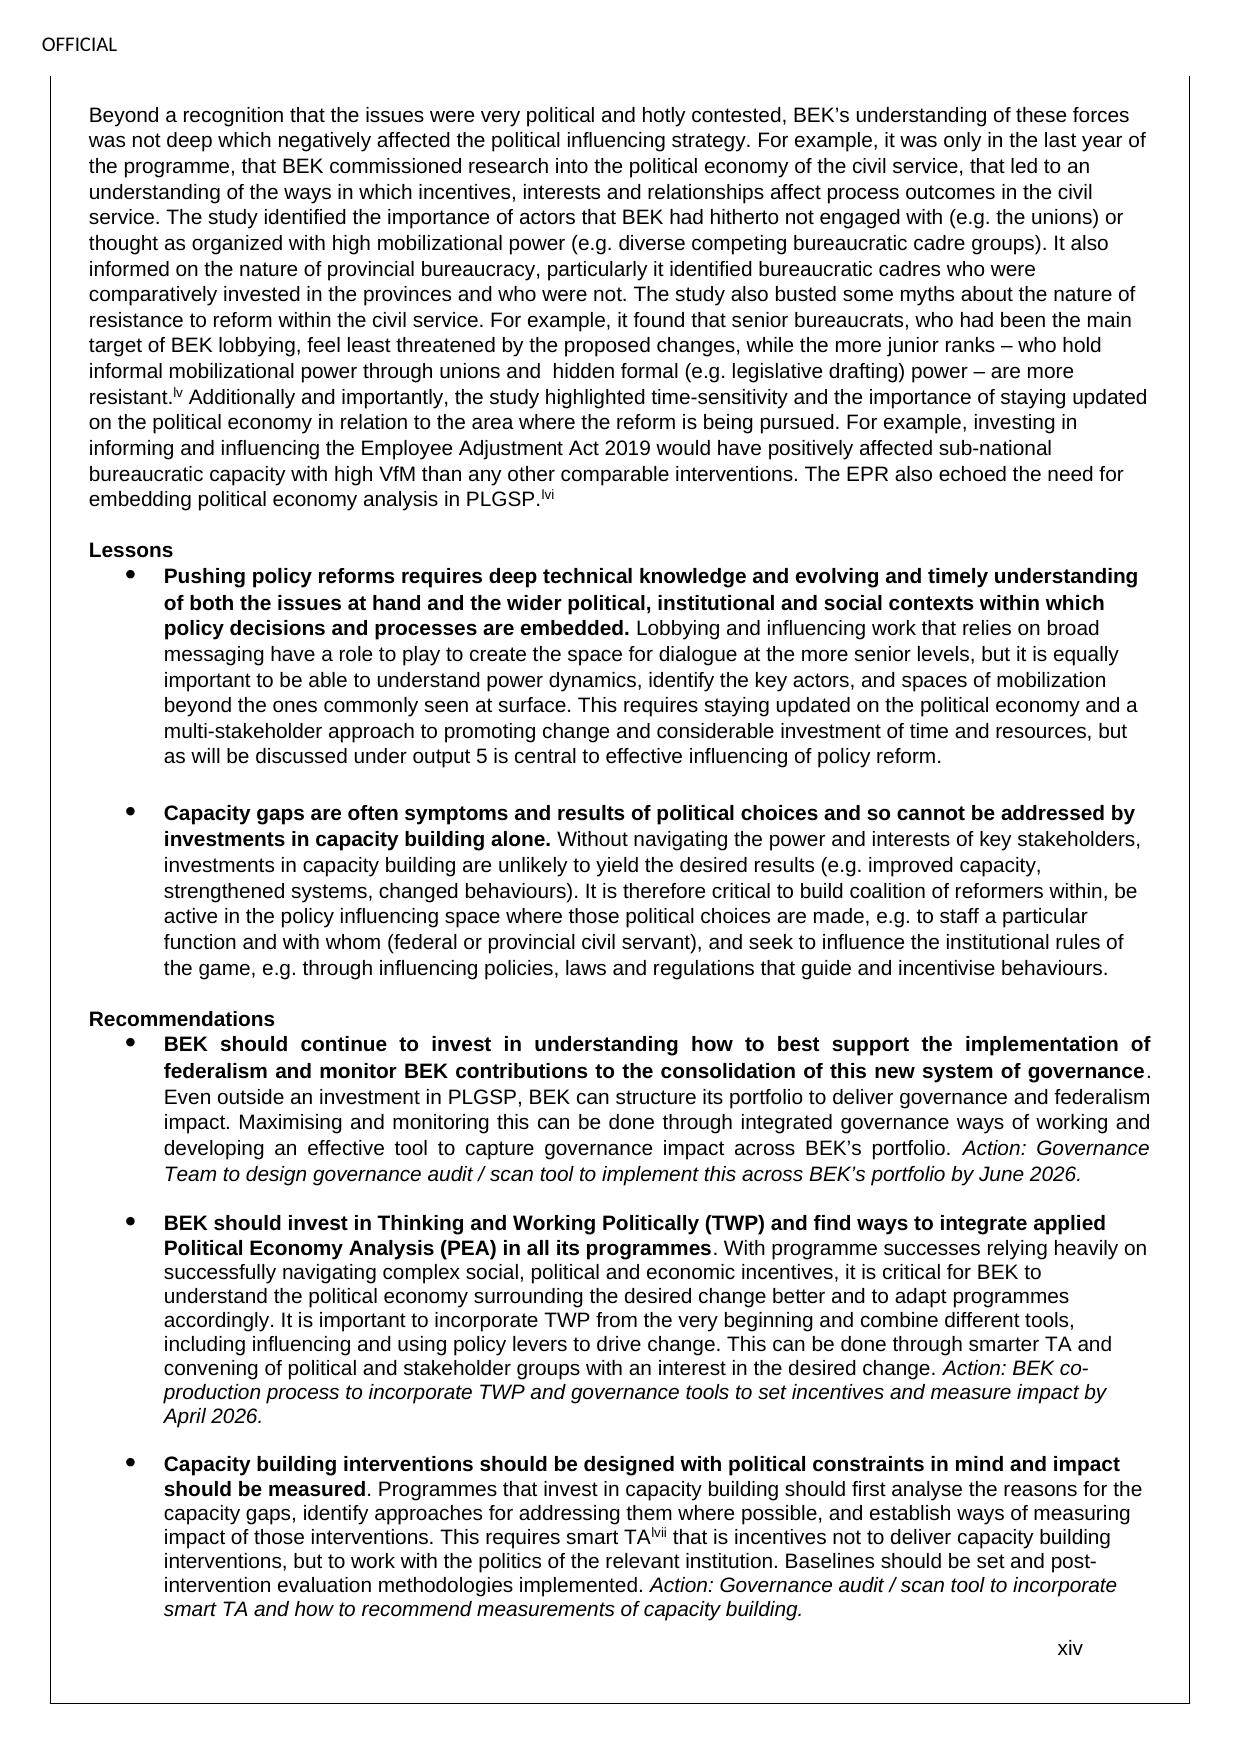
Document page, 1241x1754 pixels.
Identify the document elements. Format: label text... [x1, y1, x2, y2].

text Recommendations [89, 1007, 1152, 1031]
list Capacity gaps are often symptoms and results of political choices and so cannot be addressed by investments in capacity building alone. Without navigating the power and interests of key stakeholders, investments in capacity building are unlikely to yield the desired results (e.g. improved capacity, strengthened systems, changed behaviours). It is therefore critical to build coalition of reformers within, be active in the policy influencing space where those political choices are made, e.g. to staff a particular function and with whom (federal or provincial civil servant), and seek to influence the institutional rules of the game, e.g. through influencing policies, laws and regulations that guide and incentivise behaviours. [126, 801, 1152, 979]
list BEK should invest in Thinking and Working Politically (TWP) and find ways to integrate applied Political Economy Analysis (PEA) in all its programmes. With programme successes relying heavily on successfully navigating complex social, political and economic incentives, it is critical for BEK to understand the political economy surrounding the desired change better and to adapt programmes accordingly. It is important to incorporate TWP from the very beginning and combine different tools, including influencing and using policy levers to drive change. This can be done through smarter TA and convening of political and stakeholder groups with an interest in the desired change. Action: BEK co-production process to incorporate TWP and governance tools to set incentives and measure impact by April 2026. [126, 1211, 1152, 1428]
list Pushing policy reforms requires deep technical knowledge and evolving and timely understanding of both the issues at hand and the wider political, institutional and social contexts within which policy decisions and processes are embedded. Lobbying and influencing work that relies on broad messaging have a role to play to create the space for dialogue at the more senior levels, but it is equally important to be able to understand power dynamics, identify the key actors, and spaces of mobilization beyond the ones commonly seen at surface. This requires staying updated on the political economy and a multi-stakeholder approach to promoting change and considerable investment of time and resources, but as will be discussed under output 5 is central to effective influencing of policy reform. [126, 564, 1152, 768]
list BEK should continue to invest in understanding how to best support the implementation of federalism and monitor BEK contributions to the consolidation of this new system of governance. Even outside an investment in PLGSP, BEK can structure its portfolio to deliver governance and federalism impact. Maximising and monitoring this can be done through integrated governance ways of working and developing an effective tool to capture governance impact across BEK’s portfolio. Action: Governance Team to design governance audit / scan tool to implement this across BEK’s portfolio by June 2026. [126, 1032, 1152, 1185]
list Capacity building interventions should be designed with political constraints in mind and impact should be measured. Programmes that invest in capacity building should first analyse the reasons for the capacity gaps, identify approaches for addressing them where possible, and establish ways of measuring impact of those interventions. This requires smart TA that is incentives not to deliver capacity building interventions, but to work with the politics of the relevant institution. Baselines should be set and post-intervention evaluation methodologies implemented. Action: Governance audit / scan tool to incorporate smart TA and how to recommend measurements of capacity building. [126, 1452, 1152, 1620]
text Beyond a recognition that the issues were very political and hotly contested, BEK’s understanding of these forces was not deep which negatively affected the political influencing strategy. For example, it was only in the last year of the programme, that BEK commissioned research into the political economy of the civil service, that led to an understanding of the ways in which incentives, interests and relationships affect process outcomes in the civil service. The study identified the importance of actors that BEK had hitherto not engaged with (e.g. the unions) or thought as organized with high mobilizational power (e.g. diverse competing bureaucratic cadre groups). It also informed on the nature of provincial bureaucracy, particularly it identified bureaucratic cadres who were comparatively invested in the provinces and who were not. The study also busted some myths about the nature of resistance to reform within the civil service. For example, it found that senior bureaucrats, who had been the main target of BEK lobbying, feel least threatened by the proposed changes, while the more junior ranks – who hold informal mobilizational power through unions and hidden formal (e.g. legislative drafting) power – are more resistant. Additionally and importantly, the study highlighted time-sensitivity and the importance of staying updated on the political economy in relation to the area where the reform is being pursued. For example, investing in informing and influencing the Employee Adjustment Act 2019 would have positively affected sub-national bureaucratic capacity with high VfM than any other comparable interventions. The EPR also echoed the need for embedding political economy analysis in PLGSP. [89, 103, 1152, 511]
text Lessons [89, 538, 1152, 562]
